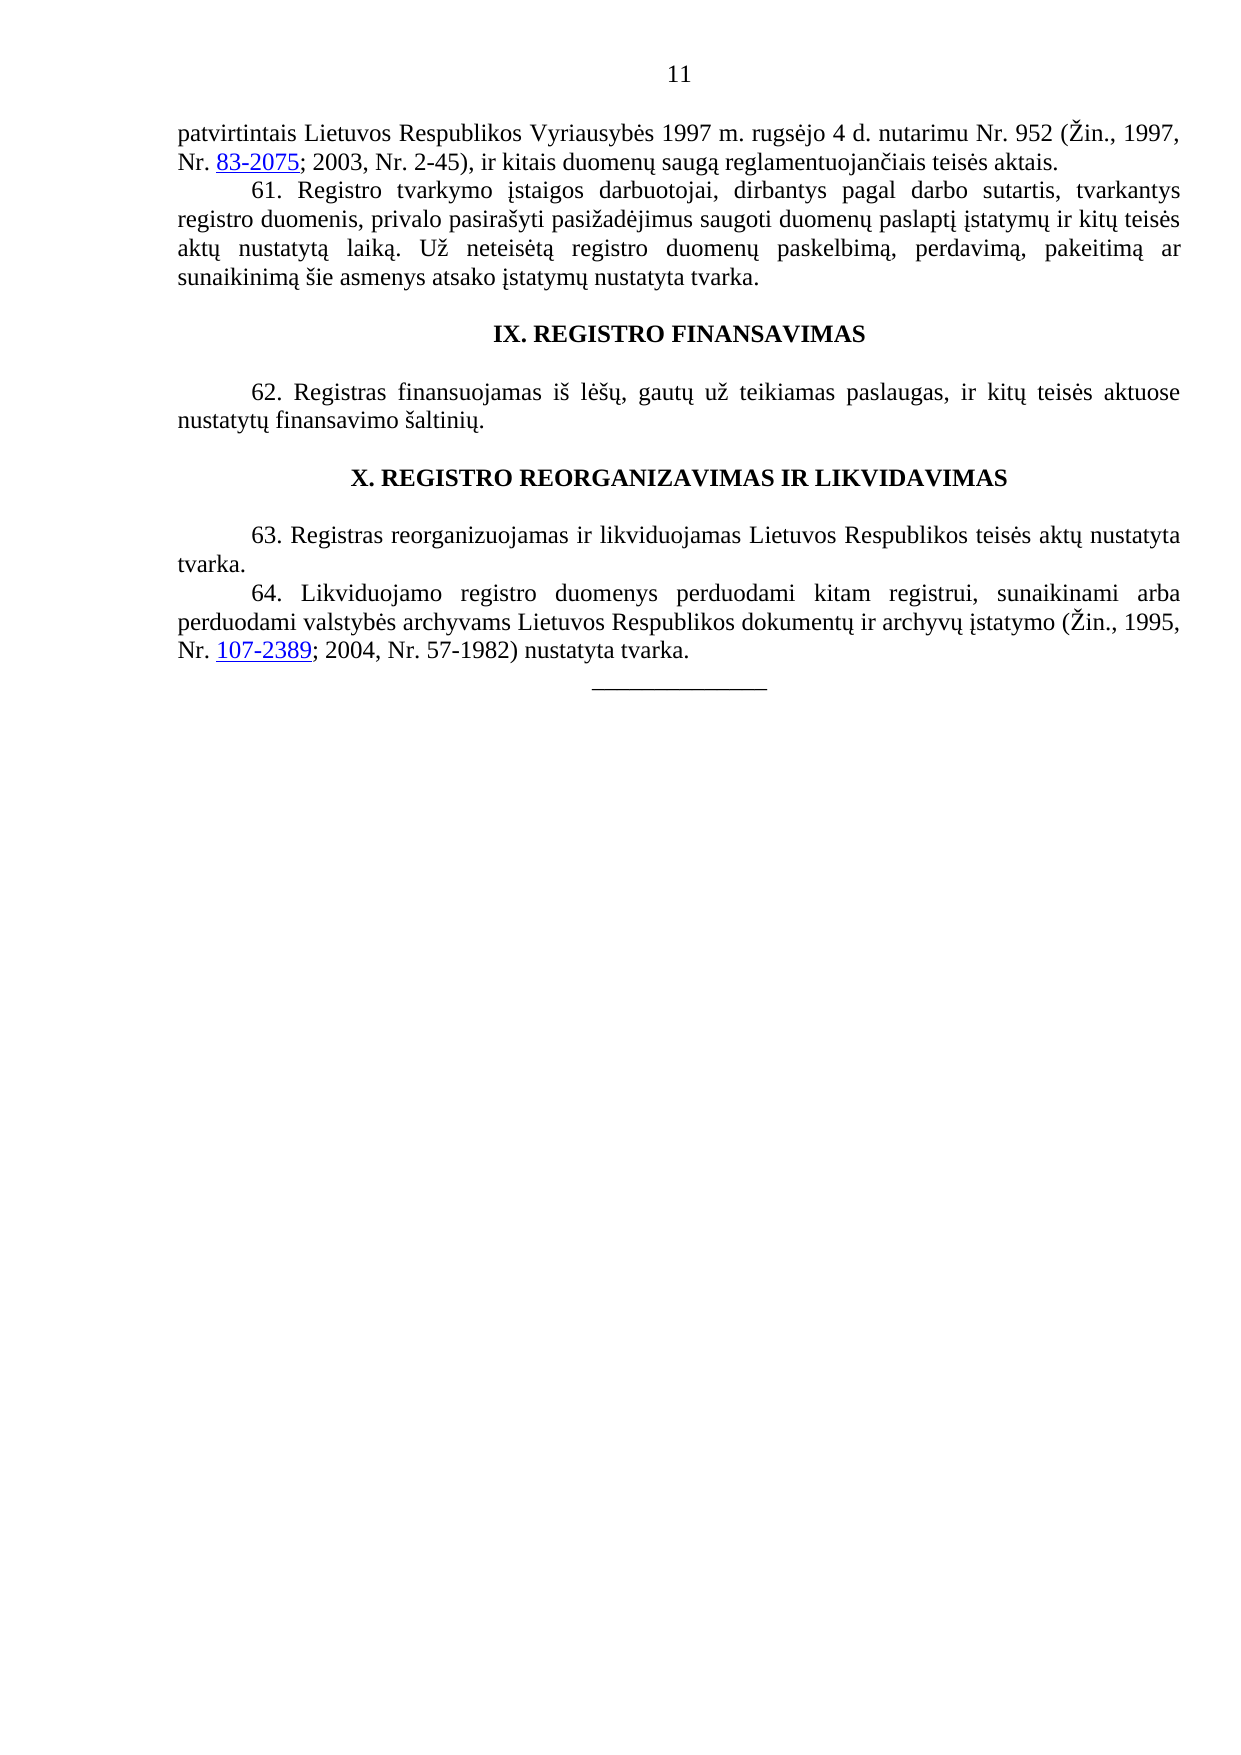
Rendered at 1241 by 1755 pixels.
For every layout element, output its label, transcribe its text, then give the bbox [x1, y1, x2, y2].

text 63. Registras reorganizuojamas ir likviduojamas Lietuvos Respublikos teisės aktų nustatyta tvarka. [177, 521, 1181, 578]
text patvirtintais Lietuvos Respublikos Vyriausybės 1997 m. rugsėjo 4 d. nutarimu Nr. 952 (Žin., 1997, Nr. 83-2075; 2003, Nr. 2-45), ir kitais duomenų saugą reglamentuojančiais teisės aktais. [177, 118, 1181, 176]
text ______________ [177, 664, 1181, 693]
text 62. Registras finansuojamas iš lėšų, gautų už teikiamas paslaugas, ir kitų teisės aktuose nustatytų finansavimo šaltinių. [177, 377, 1181, 434]
text 64. Likviduojamo registro duomenys perduodami kitam registrui, sunaikinami arba perduodami valstybės archyvams Lietuvos Respublikos dokumentų ir archyvų įstatymo (Žin., 1995, Nr. 107-2389; 2004, Nr. 57-1982) nustatyta tvarka. [177, 578, 1181, 664]
text X. REGISTRO REORGANIZAVIMAS IR LIKVIDAVIMAS [177, 463, 1181, 492]
text IX. REGISTRO FINANSAVIMAS [177, 319, 1181, 348]
text 61. Registro tvarkymo įstaigos darbuotojai, dirbantys pagal darbo sutartis, tvarkantys registro duomenis, privalo pasirašyti pasižadėjimus saugoti duomenų paslaptį įstatymų ir kitų teisės aktų nustatytą laiką. Už neteisėtą registro duomenų paskelbimą, perdavimą, pakeitimą ar sunaikinimą šie asmenys atsako įstatymų nustatyta tvarka. [177, 176, 1181, 291]
